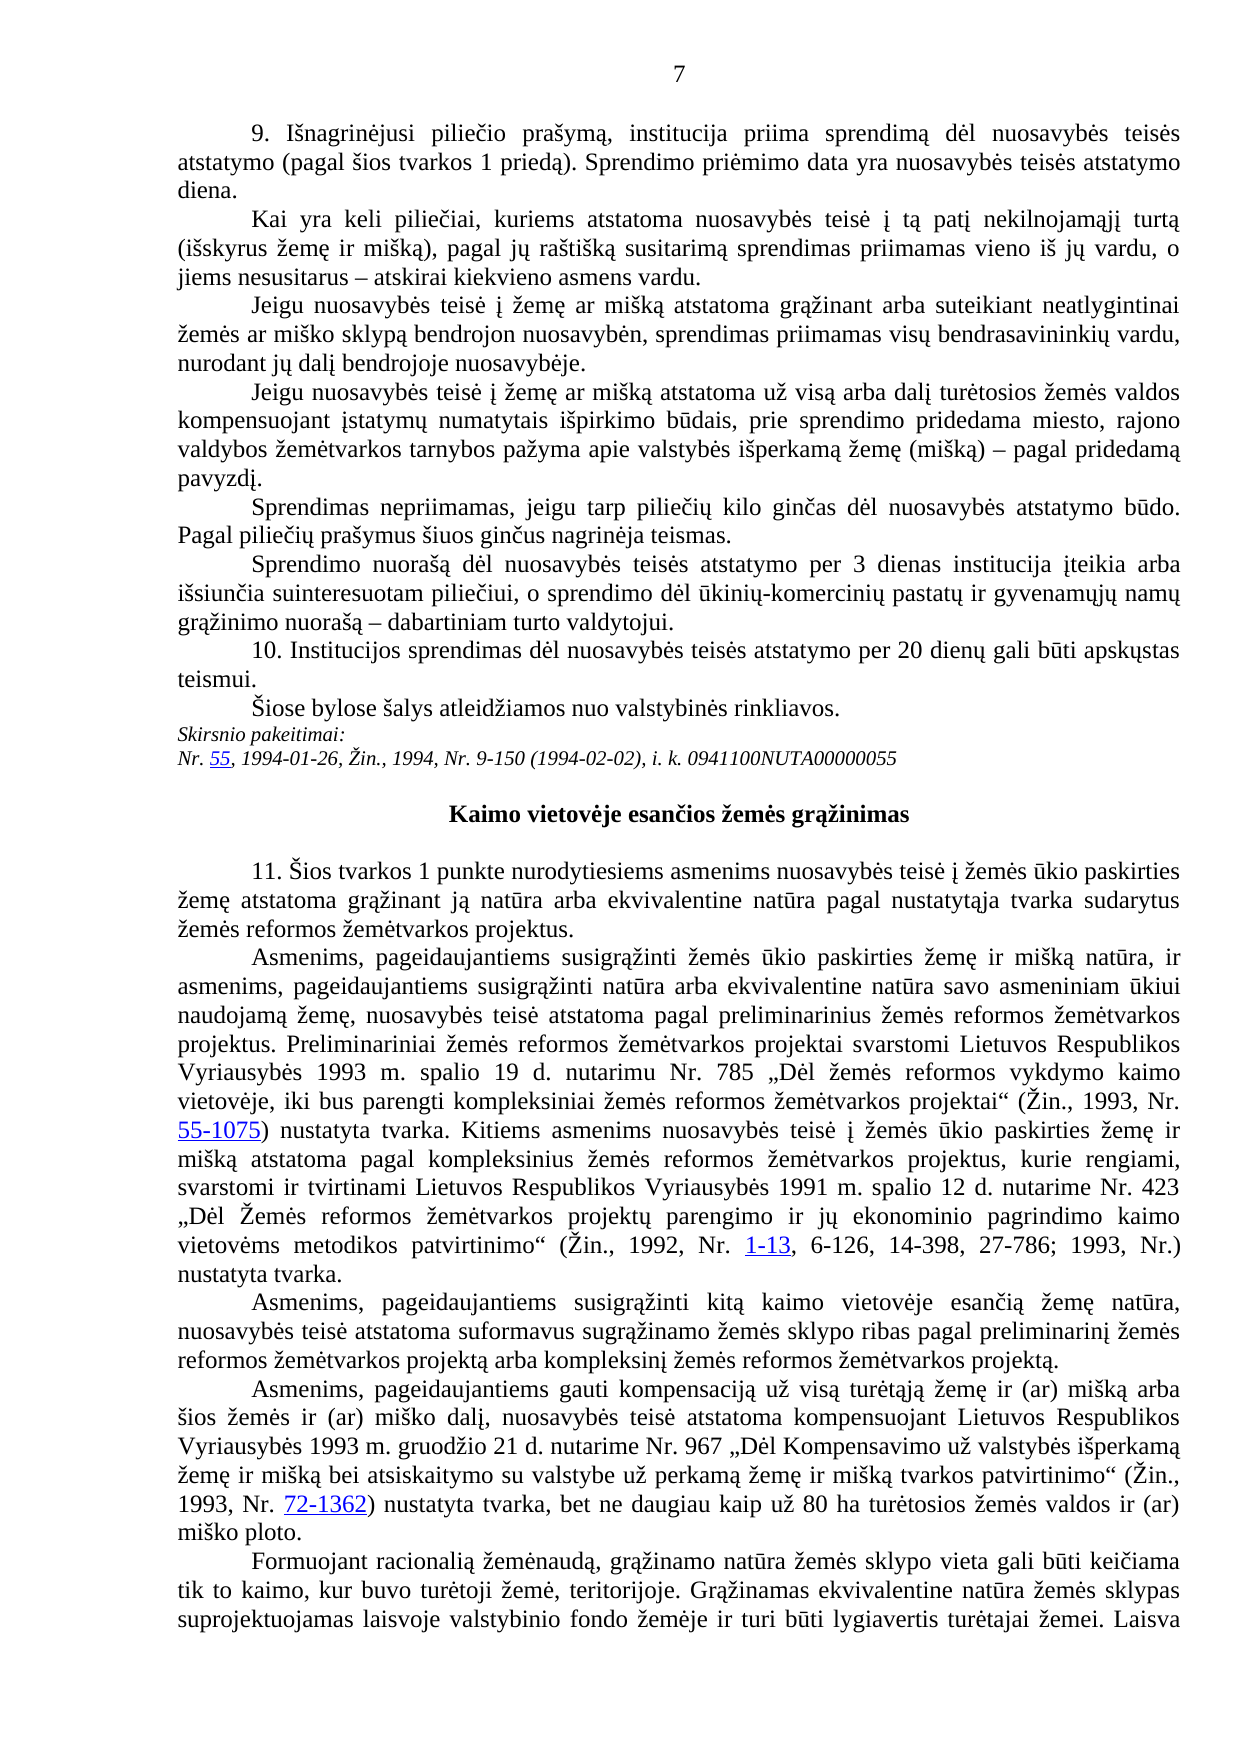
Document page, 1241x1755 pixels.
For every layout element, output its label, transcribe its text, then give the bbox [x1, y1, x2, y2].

text Kaimo vietovėje esančios žemės grąžinimas [177, 799, 1181, 827]
text Sprendimo nuorašą dėl nuosavybės teisės atstatymo per 3 dienas institucija įteikia arba išsiunčia suinteresuotam piliečiui, o sprendimo dėl ūkinių-komercinių pastatų ir gyvenamųjų namų grąžinimo nuorašą – dabartiniam turto valdytojui. [177, 549, 1181, 636]
text 11. Šios tvarkos 1 punkte nurodytiesiems asmenims nuosavybės teisė į žemės ūkio paskirties žemę atstatoma grąžinant ją natūra arba ekvivalentine natūra pagal nustatytąja tvarka sudarytus žemės reformos žemėtvarkos projektus. [177, 856, 1181, 942]
text 9. Išnagrinėjusi piliečio prašymą, institucija priima sprendimą dėl nuosavybės teisės atstatymo (pagal šios tvarkos 1 priedą). Sprendimo priėmimo data yra nuosavybės teisės atstatymo diena. [177, 118, 1181, 204]
text Kai yra keli piliečiai, kuriems atstatoma nuosavybės teisė į tą patį nekilnojamąjį turtą (išskyrus žemę ir mišką), pagal jų raštišką susitarimą sprendimas priimamas vieno iš jų vardu, o jiems nesusitarus – atskirai kiekvieno asmens vardu. [177, 204, 1181, 291]
text Formuojant racionalią žemėnaudą, grąžinamo natūra žemės sklypo vieta gali būti keičiama tik to kaimo, kur buvo turėtoji žemė, teritorijoje. Grąžinamas ekvivalentine natūra žemės sklypas suprojektuojamas laisvoje valstybinio fondo žemėje ir turi būti lygiavertis turėtajai žemei. Laisva [177, 1546, 1181, 1632]
text Sprendimas nepriimamas, jeigu tarp piliečių kilo ginčas dėl nuosavybės atstatymo būdo. Pagal piliečių prašymus šiuos ginčus nagrinėja teismas. [177, 492, 1181, 549]
text Šiose bylose šalys atleidžiamos nuo valstybinės rinkliavos. [177, 693, 1181, 722]
text Jeigu nuosavybės teisė į žemę ar mišką atstatoma grąžinant arba suteikiant neatlygintinai žemės ar miško sklypą bendrojon nuosavybėn, sprendimas priimamas visų bendrasavininkių vardu, nurodant jų dalį bendrojoje nuosavybėje. [177, 291, 1181, 377]
text Asmenims, pageidaujantiems gauti kompensaciją už visą turėtąją žemę ir (ar) mišką arba šios žemės ir (ar) miško dalį, nuosavybės teisė atstatoma kompensuojant Lietuvos Respublikos Vyriausybės 1993 m. gruodžio 21 d. nutarime Nr. 967 „Dėl Kompensavimo už valstybės išperkamą žemę ir mišką bei atsiskaitymo su valstybe už perkamą žemę ir mišką tvarkos patvirtinimo“ (Žin., 1993, Nr. 72-1362) nustatyta tvarka, bet ne daugiau kaip už 80 ha turėtosios žemės valdos ir (ar) miško ploto. [177, 1374, 1181, 1546]
text Skirsnio pakeitimai: [177, 722, 1181, 746]
text Asmenims, pageidaujantiems susigrąžinti žemės ūkio paskirties žemę ir mišką natūra, ir asmenims, pageidaujantiems susigrąžinti natūra arba ekvivalentine natūra savo asmeniniam ūkiui naudojamą žemę, nuosavybės teisė atstatoma pagal preliminarinius žemės reformos žemėtvarkos projektus. Preliminariniai žemės reformos žemėtvarkos projektai svarstomi Lietuvos Respublikos Vyriausybės 1993 m. spalio 19 d. nutarimu Nr. 785 „Dėl žemės reformos vykdymo kaimo vietovėje, iki bus parengti kompleksiniai žemės reformos žemėtvarkos projektai“ (Žin., 1993, Nr. 55-1075) nustatyta tvarka. Kitiems asmenims nuosavybės teisė į žemės ūkio paskirties žemę ir mišką atstatoma pagal kompleksinius žemės reformos žemėtvarkos projektus, kurie rengiami, svarstomi ir tvirtinami Lietuvos Respublikos Vyriausybės 1991 m. spalio 12 d. nutarime Nr. 423 „Dėl Žemės reformos žemėtvarkos projektų parengimo ir jų ekonominio pagrindimo kaimo vietovėms metodikos patvirtinimo“ (Žin., 1992, Nr. 1-13, 6-126, 14-398, 27-786; 1993, Nr.) nustatyta tvarka. [177, 942, 1181, 1287]
text 10. Institucijos sprendimas dėl nuosavybės teisės atstatymo per 20 dienų gali būti apskųstas teismui. [177, 636, 1181, 693]
text Jeigu nuosavybės teisė į žemę ar mišką atstatoma už visą arba dalį turėtosios žemės valdos kompensuojant įstatymų numatytais išpirkimo būdais, prie sprendimo pridedama miesto, rajono valdybos žemėtvarkos tarnybos pažyma apie valstybės išperkamą žemę (mišką) – pagal pridedamą pavyzdį. [177, 377, 1181, 492]
text Asmenims, pageidaujantiems susigrąžinti kitą kaimo vietovėje esančią žemę natūra, nuosavybės teisė atstatoma suformavus sugrąžinamo žemės sklypo ribas pagal preliminarinį žemės reformos žemėtvarkos projektą arba kompleksinį žemės reformos žemėtvarkos projektą. [177, 1287, 1181, 1374]
text Nr. 55, 1994-01-26, Žin., 1994, Nr. 9-150 (1994-02-02), i. k. 0941100NUTA00000055 [177, 746, 1181, 770]
